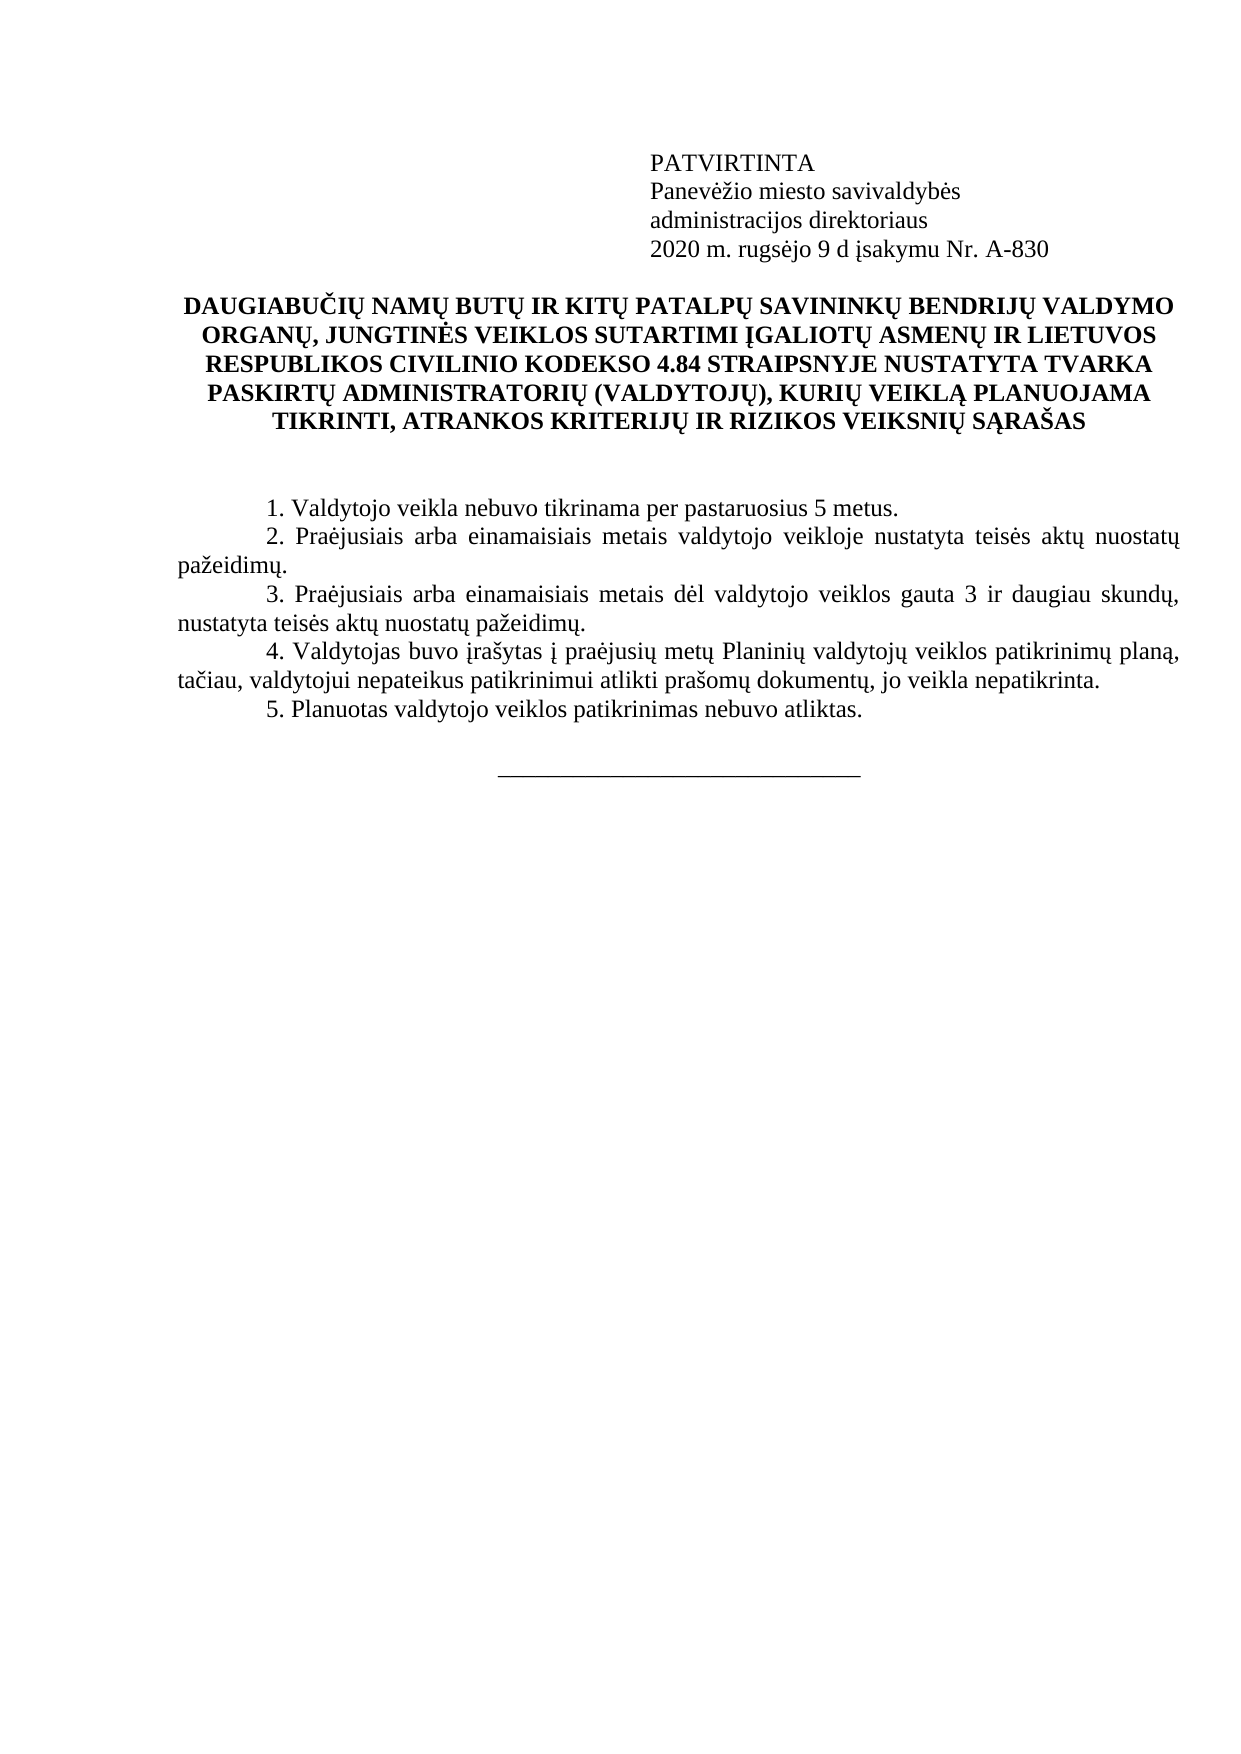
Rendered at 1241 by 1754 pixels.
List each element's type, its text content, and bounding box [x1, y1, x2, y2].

text administracijos direktoriaus [650, 205, 1181, 234]
text 2. Praėjusiais arba einamaisiais metais valdytojo veikloje nustatyta teisės aktų nuostatų pažeidimų. [177, 521, 1181, 579]
text 4. Valdytojas buvo įrašytas į praėjusių metų Planinių valdytojų veiklos patikrinimų planą, tačiau, valdytojui nepateikus patikrinimui atlikti prašomų dokumentų, jo veikla nepatikrinta. [177, 636, 1181, 694]
text 5. Planuotas valdytojo veiklos patikrinimas nebuvo atliktas. [177, 694, 1181, 723]
text 1. Valdytojo veikla nebuvo tikrinama per pastaruosius 5 metus. [177, 493, 1181, 521]
text _____________________________ [177, 751, 1181, 780]
text Panevėžio miesto savivaldybės [650, 176, 1181, 205]
text DAUGIABUČIŲ NAMŲ BUTŲ IR KITŲ PATALPŲ SAVININKŲ BENDRIJŲ VALDYMO ORGANŲ, JUNGTINĖS VEIKLOS SUTARTIMI ĮGALIOTŲ ASMENŲ IR LIETUVOS RESPUBLIKOS CIVILINIO KODEKSO 4.84 STRAIPSNYJE NUSTATYTA TVARKA PASKIRTŲ ADMINISTRATORIŲ (VALDYTOJŲ), KURIŲ VEIKLĄ PLANUOJAMA TIKRINTI, ATRANKOS KRITERIJŲ IR RIZIKOS VEIKSNIŲ SĄRAŠAS [177, 291, 1181, 435]
text PATVIRTINTA [650, 148, 1181, 176]
text 3. Praėjusiais arba einamaisiais metais dėl valdytojo veiklos gauta 3 ir daugiau skundų, nustatyta teisės aktų nuostatų pažeidimų. [177, 579, 1181, 636]
text 2020 m. rugsėjo 9 d įsakymu Nr. A-830 [650, 234, 1181, 263]
